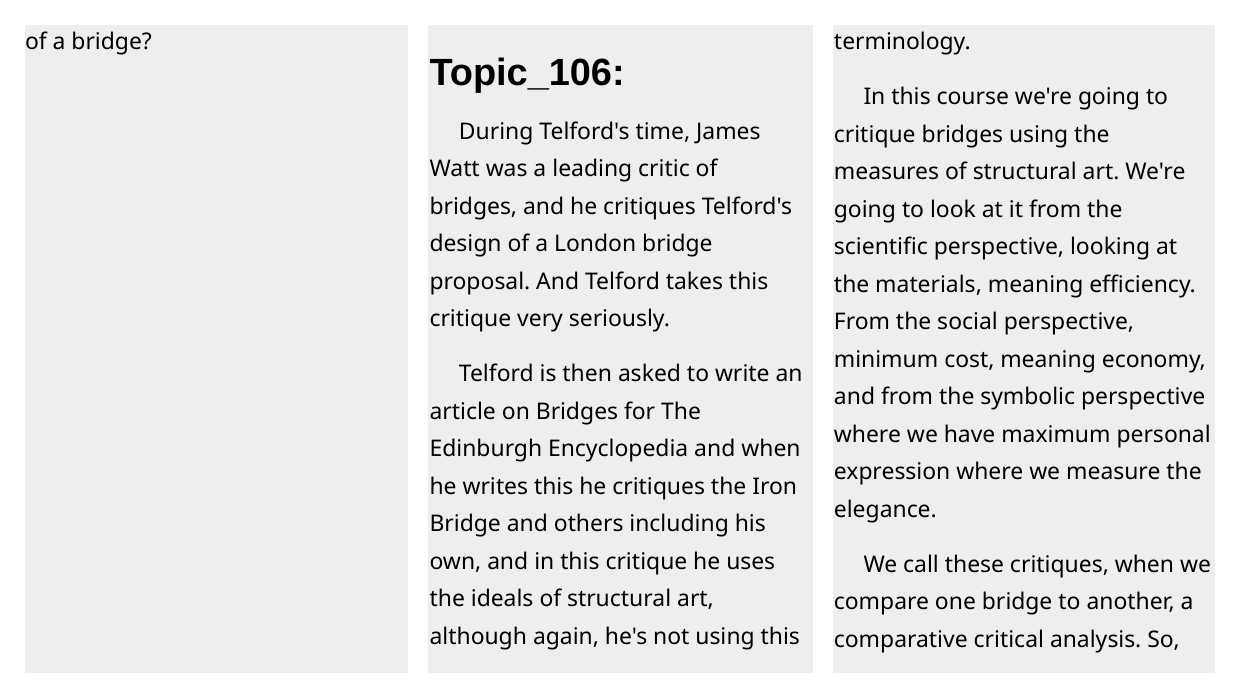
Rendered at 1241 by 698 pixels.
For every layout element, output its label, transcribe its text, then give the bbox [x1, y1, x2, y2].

text In this course we're going to critique bridges using the measures of structural art. We're going to look at it from the scientific perspective, looking at the materials, meaning efficiency. From the social perspective, minimum cost, meaning economy, and from the symbolic perspective where we have maximum personal expression where we measure the elegance. [834, 80, 1215, 524]
text terminology. [834, 25, 1215, 56]
text of a bridge? [25, 25, 406, 56]
text Telford is then asked to write an article on Bridges for The Edinburgh Encyclopedia and when he writes this he critiques the Iron Bridge and others including his own, and in this critique he uses the ideals of structural art, although again, he's not using this [429, 357, 811, 651]
subtitle Topic_106: [429, 50, 811, 93]
text We call these critiques, when we compare one bridge to another, a comparative critical analysis. So, [834, 548, 1215, 654]
text During Telford's time, James Watt was a leading critic of bridges, and he critiques Telford's design of a London bridge proposal. And Telford takes this critique very seriously. [429, 114, 811, 333]
